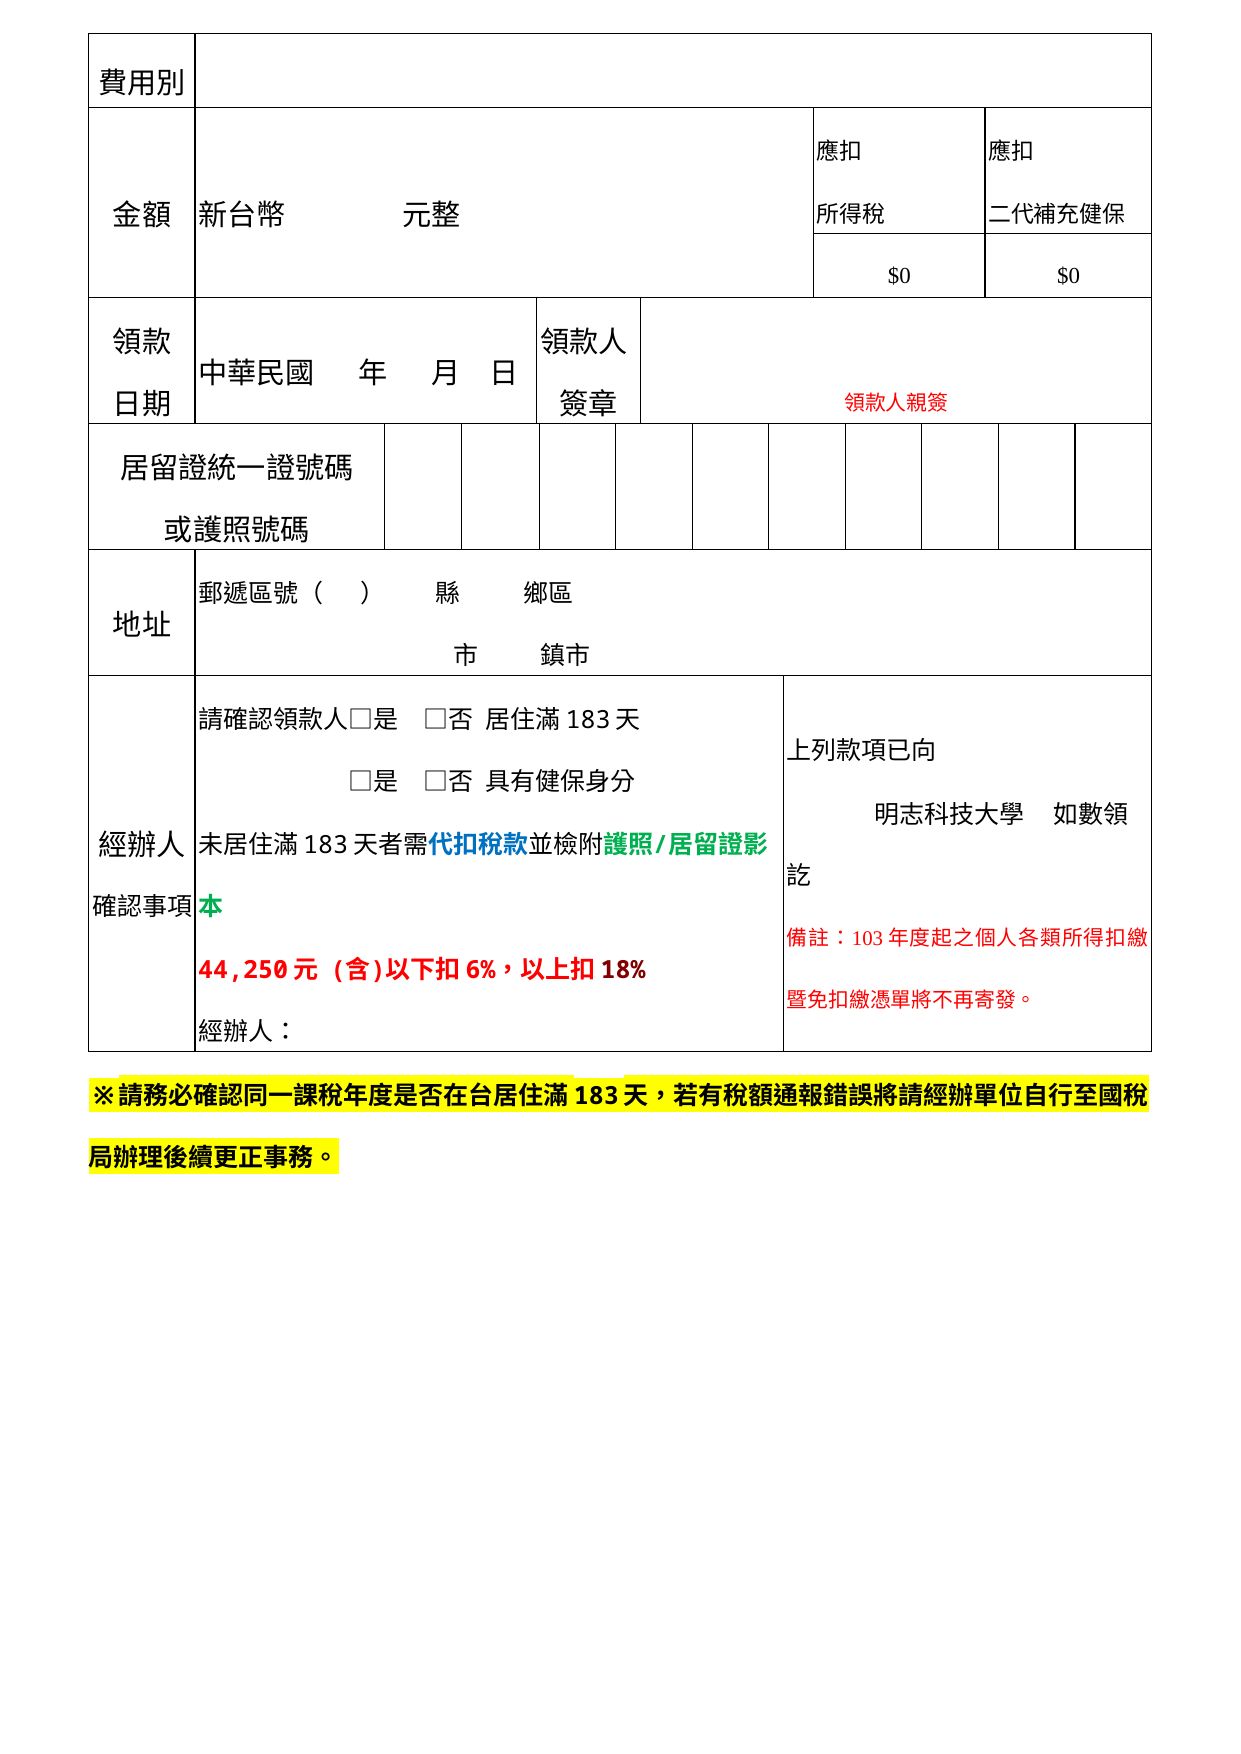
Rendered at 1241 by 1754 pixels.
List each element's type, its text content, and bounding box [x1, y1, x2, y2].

table_cell [999, 424, 1074, 549]
table_cell 地址 [89, 550, 194, 675]
table_cell 新台幣 元整 [196, 108, 813, 297]
table_cell [1076, 424, 1151, 549]
table_cell 領款人親簽 [641, 298, 1151, 423]
table_cell [922, 424, 998, 549]
table_cell 經辦人 確認事項 [89, 676, 194, 1051]
table_cell 應扣 二代補充健保 [986, 108, 1151, 233]
table_cell 應扣 所得稅 [814, 108, 984, 233]
table_cell 費用別 [89, 34, 194, 107]
table_cell [846, 424, 921, 549]
table_cell [196, 34, 1151, 107]
table_cell 請確認領款人□是 □否 居住滿183天 □是 □否 具有健保身分 未居住滿183天者需代扣稅款並檢附護照/居留證影本 44,250元 (含)以下扣6%，以上扣18% 經辦人： [196, 676, 783, 1051]
table_cell $0 [814, 234, 984, 297]
table_cell [462, 424, 539, 549]
table_cell [769, 424, 845, 549]
table_cell [540, 424, 615, 549]
table_cell [616, 424, 692, 549]
table_cell $0 [986, 234, 1151, 297]
table_cell [693, 424, 768, 549]
table_cell 金額 [89, 108, 194, 297]
table_cell 上列款項已向 明志科技大學 如數領訖 備註：103年度起之個人各類所得扣繳暨免扣繳憑單將不再寄發。 [784, 676, 1151, 1051]
table_cell [385, 424, 461, 549]
table_cell 居留證統一證號碼 或護照號碼 [89, 424, 384, 549]
table_cell 領款人 簽章 [537, 298, 640, 423]
table_cell 郵遞區號（ ） 縣 鄉區 市 鎮市 [196, 550, 1151, 675]
table_cell 中華民國 年 月 日 [196, 298, 536, 423]
table_cell 領款 日期 [89, 298, 194, 423]
text ※請務必確認同一課稅年度是否在台居住滿183天，若有稅額通報錯誤將請經辦單位自行至國稅局辦理後續更正事務。 [89, 1052, 1152, 1177]
